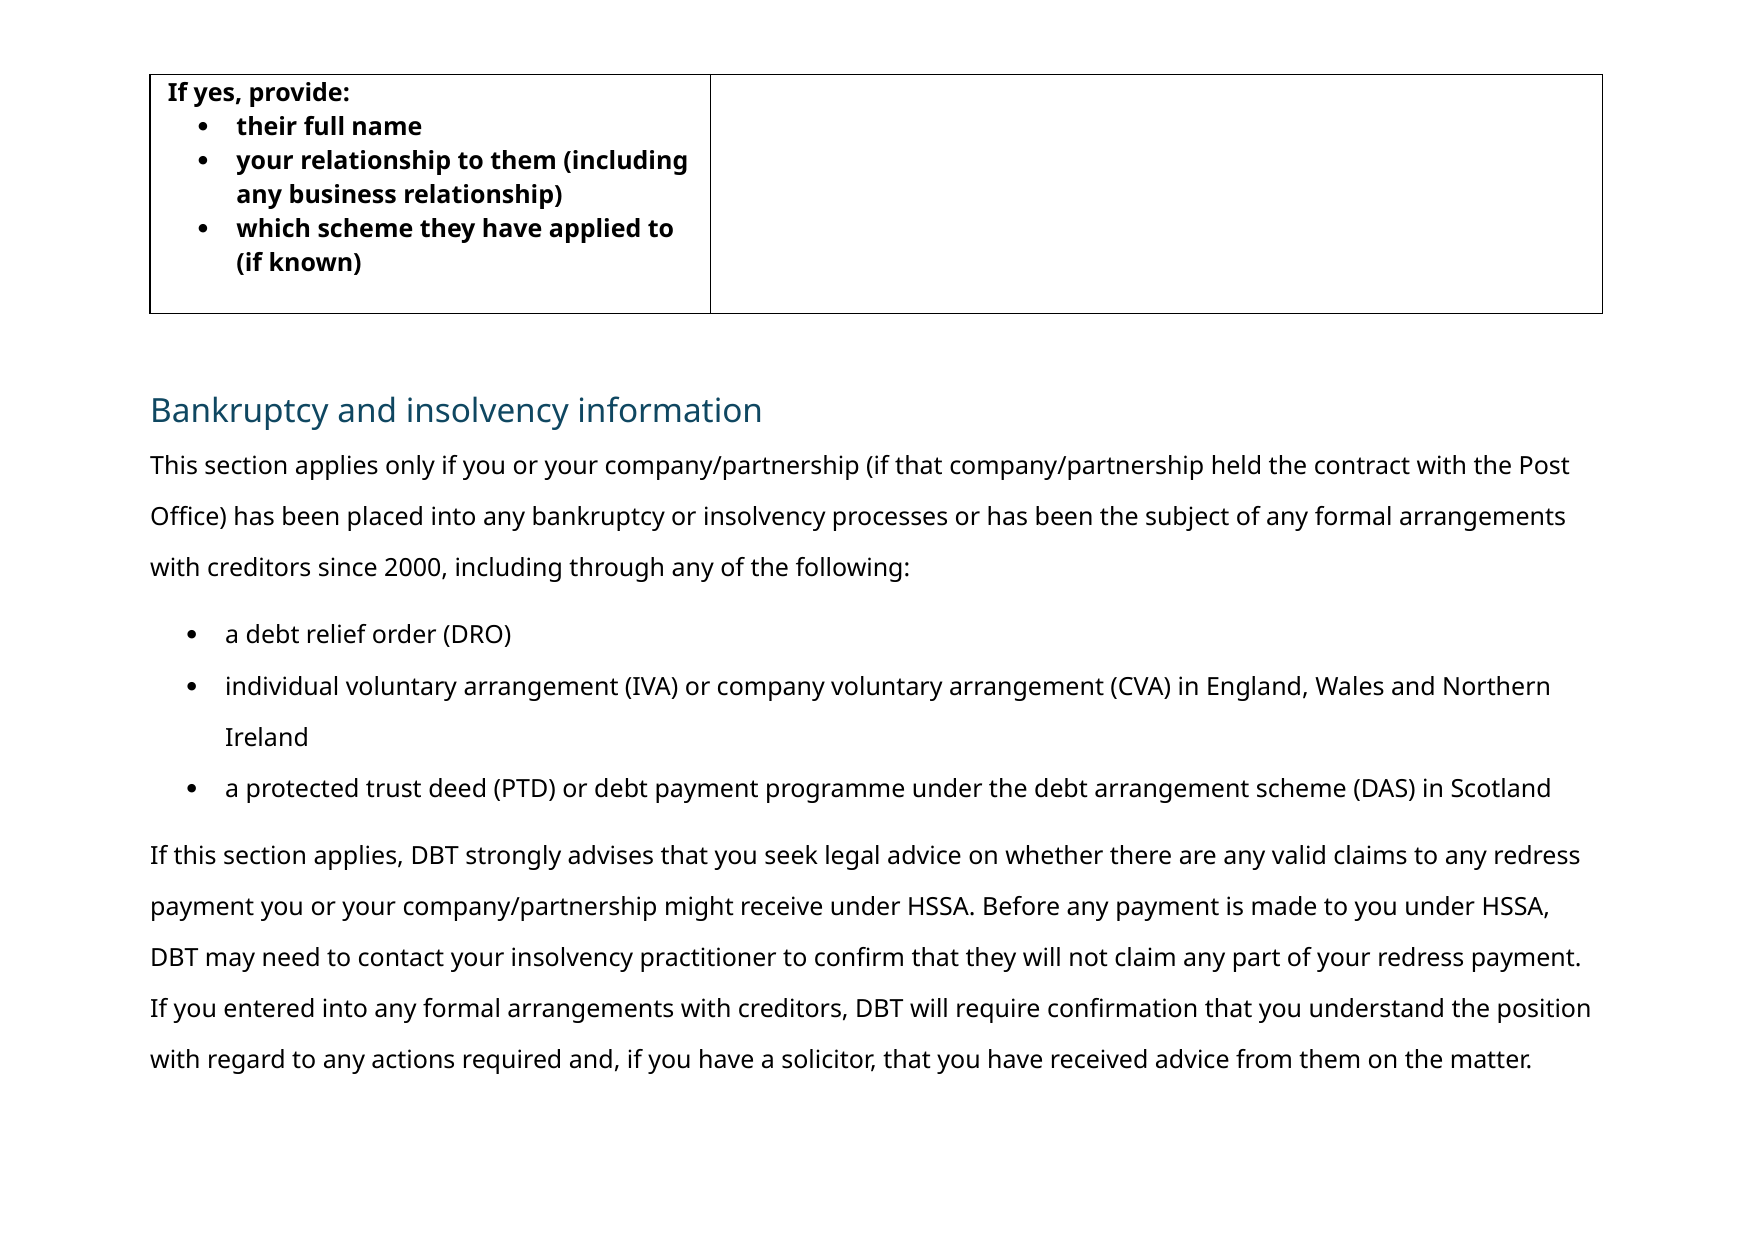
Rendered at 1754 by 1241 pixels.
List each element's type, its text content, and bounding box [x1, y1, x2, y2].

list a protected trust deed (PTD) or debt payment programme under the debt arrangement scheme (DAS) in Scotland [187, 770, 1604, 804]
table_cell If yes, provide: their full name your relationship to them (including any business relationship) which scheme they have applied to (if known) [151, 75, 710, 313]
subtitle Bankruptcy and insolvency information [150, 387, 1604, 432]
text If this section applies, DBT strongly advises that you seek legal advice on whether there are any valid claims to any redress payment you or your company/partnership might receive under HSSA. Before any payment is made to you under HSSA, DBT may need to contact your insolvency practitioner to confirm that they will not claim any part of your redress payment. If you entered into any formal arrangements with creditors, DBT will require confirmation that you understand the position with regard to any actions required and, if you have a solicitor, that you have received advice from them on the matter. [150, 838, 1604, 1076]
text This section applies only if you or your company/partnership (if that company/partnership held the contract with the Post Office) has been placed into any bankruptcy or insolvency processes or has been the subject of any formal arrangements with creditors since 2000, including through any of the following: [150, 447, 1604, 583]
list a debt relief order (DRO) [187, 617, 1604, 651]
list individual voluntary arrangement (IVA) or company voluntary arrangement (CVA) in England, Wales and Northern Ireland [187, 668, 1604, 753]
table_cell [711, 75, 1602, 313]
